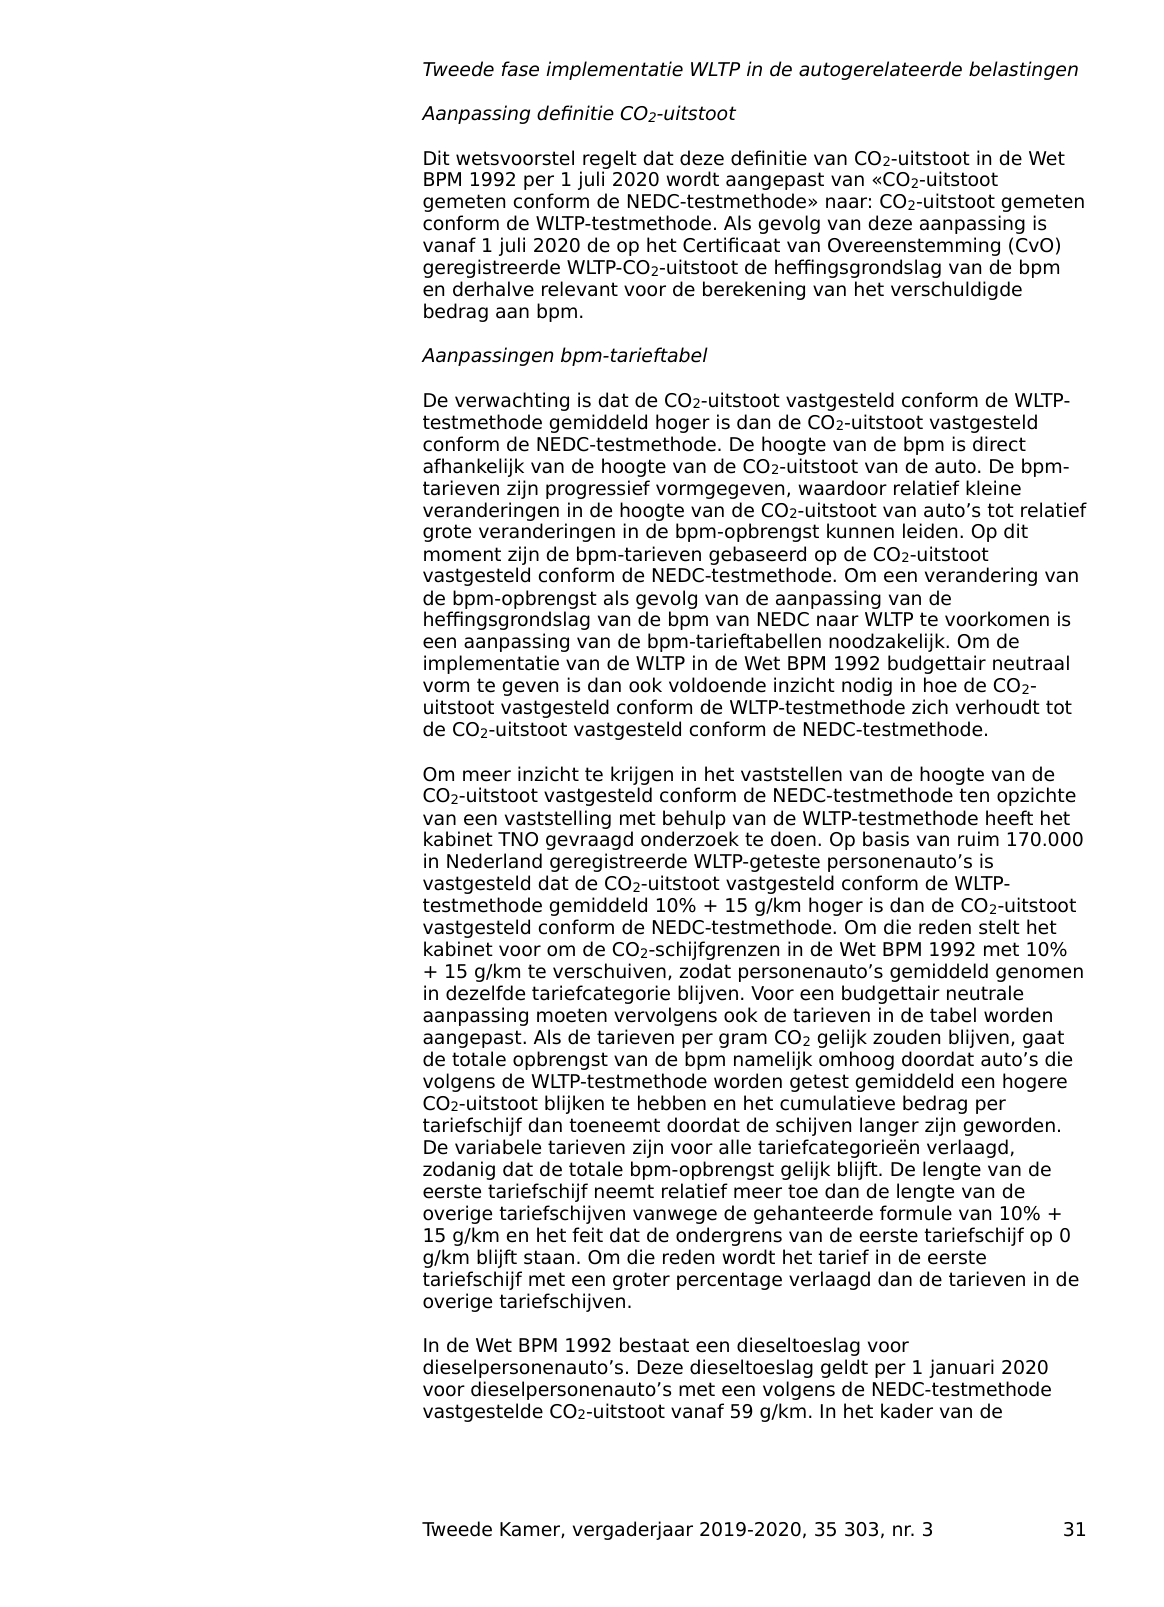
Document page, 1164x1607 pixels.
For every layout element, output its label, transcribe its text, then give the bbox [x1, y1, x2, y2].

text De verwachting is dat de CO2-uitstoot vastgesteld conform de WLTP-testmethode gemiddeld hoger is dan de CO2-uitstoot vastgesteld conform de NEDC-testmethode. De hoogte van de bpm is direct afhankelijk van de hoogte van de CO2-uitstoot van de auto. De bpm-tarieven zijn progressief vormgegeven, waardoor relatief kleine veranderingen in de hoogte van de CO2-uitstoot van auto’s tot relatief grote veranderingen in de bpm-opbrengst kunnen leiden. Op dit moment zijn de bpm-tarieven gebaseerd op de CO2-uitstoot vastgesteld conform de NEDC-testmethode. Om een verandering van de bpm-opbrengst als gevolg van de aanpassing van de heffingsgrondslag van de bpm van NEDC naar WLTP te voorkomen is een aanpassing van de bpm-tarieftabellen noodzakelijk. Om de implementatie van de WLTP in de Wet BPM 1992 budgettair neutraal vorm te geven is dan ook voldoende inzicht nodig in hoe de CO2-uitstoot vastgesteld conform de WLTP-testmethode zich verhoudt tot de CO2-uitstoot vastgesteld conform de NEDC-testmethode. [422, 389, 1087, 741]
subtitle Aanpassing definitie CO2-uitstoot [422, 103, 1087, 125]
subtitle Aanpassingen bpm-tarieftabel [422, 345, 1087, 367]
text Om meer inzicht te krijgen in het vaststellen van de hoogte van de CO2-uitstoot vastgesteld conform de NEDC-testmethode ten opzichte van een vaststelling met behulp van de WLTP-testmethode heeft het kabinet TNO gevraagd onderzoek te doen. Op basis van ruim 170.000 in Nederland geregistreerde WLTP-geteste personenauto’s is vastgesteld dat de CO2-uitstoot vastgesteld conform de WLTP-testmethode gemiddeld 10% + 15 g/km hoger is dan de CO2-uitstoot vastgesteld conform de NEDC-testmethode. Om die reden stelt het kabinet voor om de CO2-schijfgrenzen in de Wet BPM 1992 met 10% + 15 g/km te verschuiven, zodat personenauto’s gemiddeld genomen in dezelfde tariefcategorie blijven. Voor een budgettair neutrale aanpassing moeten vervolgens ook de tarieven in de tabel worden aangepast. Als de tarieven per gram CO2 gelijk zouden blijven, gaat de totale opbrengst van de bpm namelijk omhoog doordat auto’s die volgens de WLTP-testmethode worden getest gemiddeld een hogere CO2-uitstoot blijken te hebben en het cumulatieve bedrag per tariefschijf dan toeneemt doordat de schijven langer zijn geworden. De variabele tarieven zijn voor alle tariefcategorieën verlaagd, zodanig dat de totale bpm-opbrengst gelijk blijft. De lengte van de eerste tariefschijf neemt relatief meer toe dan de lengte van de overige tariefschijven vanwege de gehanteerde formule van 10% + 15 g/km en het feit dat de ondergrens van de eerste tariefschijf op 0 g/km blijft staan. Om die reden wordt het tarief in de eerste tariefschijf met een groter percentage verlaagd dan de tarieven in de overige tariefschijven. [422, 763, 1087, 1313]
text Dit wetsvoorstel regelt dat deze definitie van CO2-uitstoot in de Wet BPM 1992 per 1 juli 2020 wordt aangepast van «CO2-uitstoot gemeten conform de NEDC-testmethode» naar: CO2-uitstoot gemeten conform de WLTP-testmethode. Als gevolg van deze aanpassing is vanaf 1 juli 2020 de op het Certificaat van Overeenstemming (CvO) geregistreerde WLTP-CO2-uitstoot de heffingsgrondslag van de bpm en derhalve relevant voor de berekening van het verschuldigde bedrag aan bpm. [422, 147, 1087, 323]
subtitle Tweede fase implementatie WLTP in de autogerelateerde belastingen [422, 59, 1087, 81]
text In de Wet BPM 1992 bestaat een dieseltoeslag voor dieselpersonenauto’s. Deze dieseltoeslag geldt per 1 januari 2020 voor dieselpersonenauto’s met een volgens de NEDC-testmethode vastgestelde CO2-uitstoot vanaf 59 g/km. In het kader van de [422, 1335, 1087, 1423]
